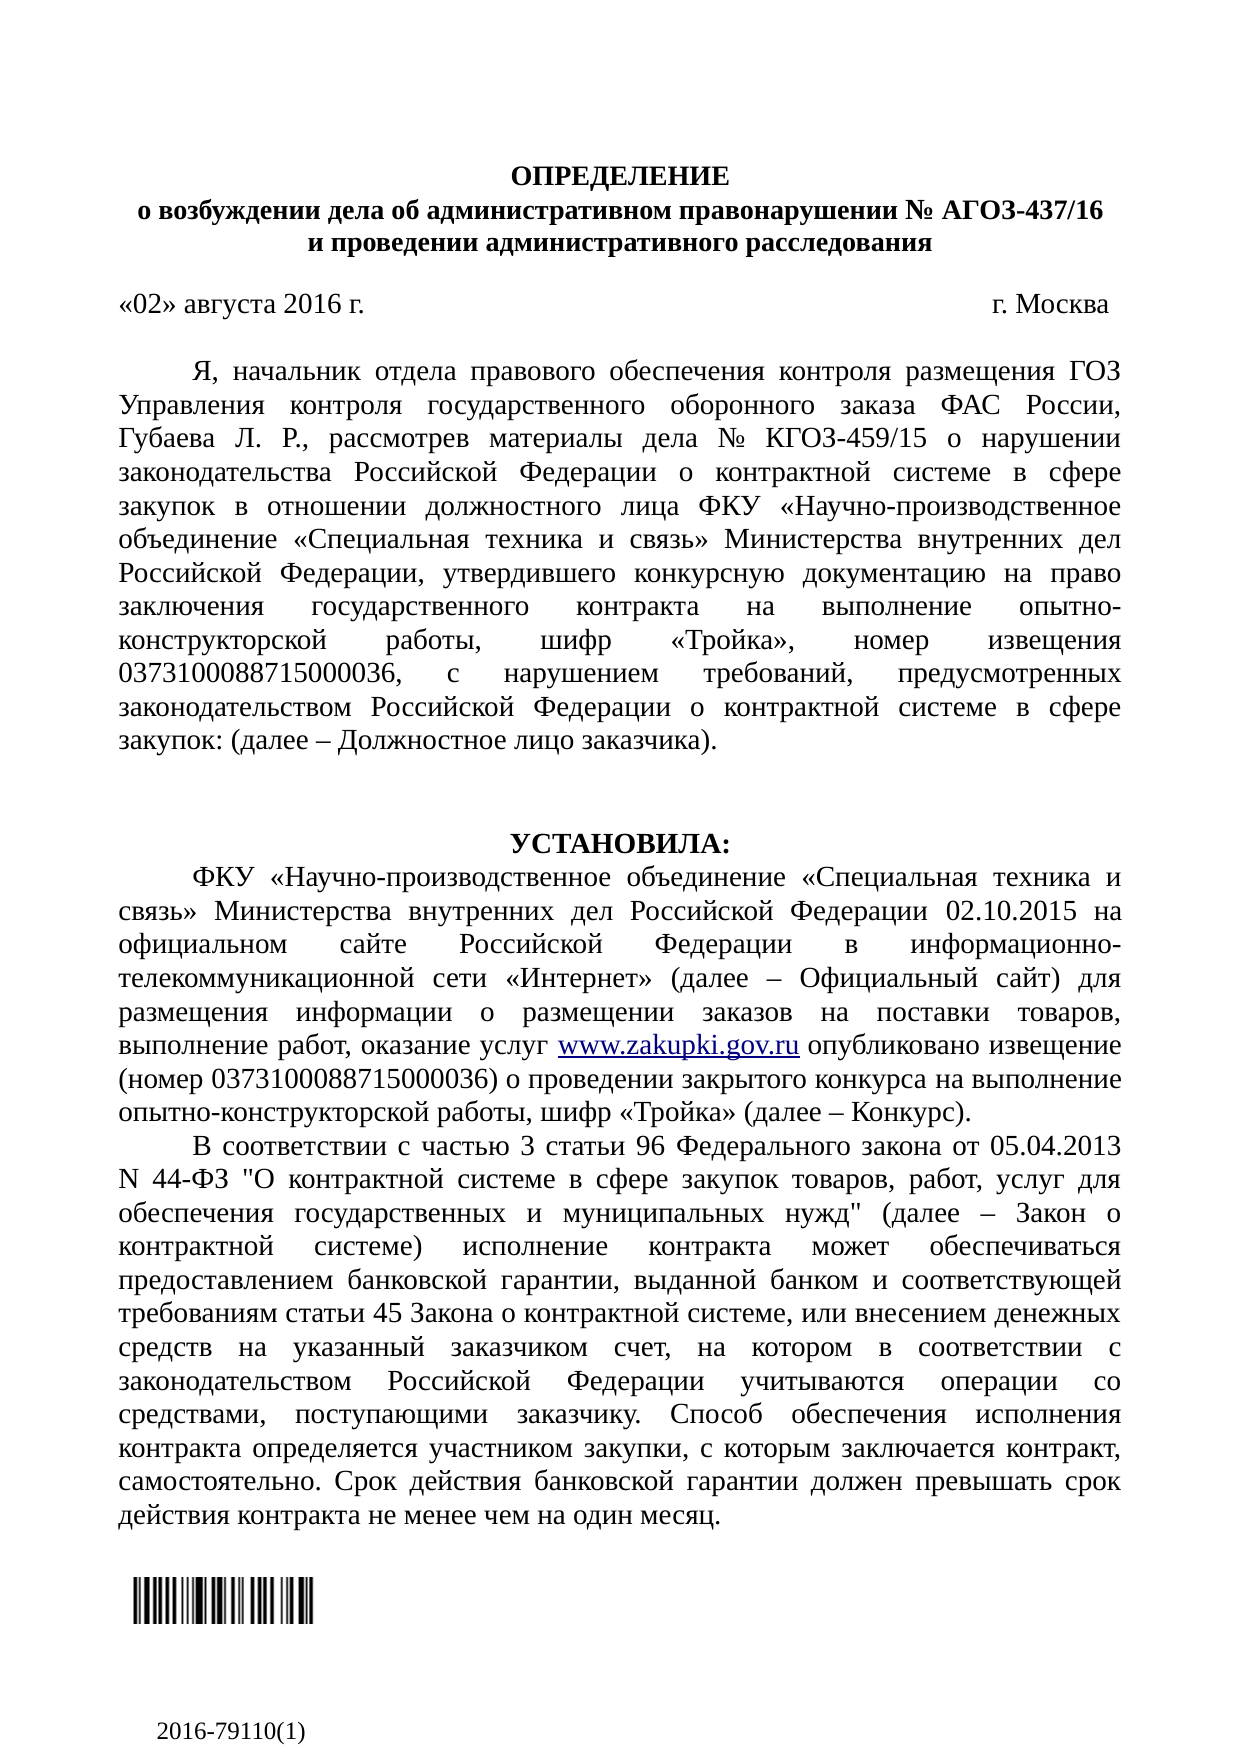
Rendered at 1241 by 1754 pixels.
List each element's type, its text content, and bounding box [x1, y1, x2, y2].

text Я, начальник отдела правового обеспечения контроля размещения ГОЗ Управления контроля государственного оборонного заказа ФАС России, Губаева Л. Р., рассмотрев материалы дела № КГОЗ-459/15 о нарушении законодательства Российской Федерации о контрактной системе в сфере закупок в отношении должностного лица ФКУ «Научно-производственное объединение «Специальная техника и связь» Министерства внутренних дел Российской Федерации, утвердившего конкурсную документацию на право заключения государственного контракта на выполнение опытно-конструкторской работы, шифр «Тройка», номер извещения 0373100088715000036, с нарушением требований, предусмотренных законодательством Российской Федерации о контрактной системе в сфере закупок: (далее – Должностное лицо заказчика). [118, 353, 1122, 756]
text ОПРЕДЕЛЕНИЕ [118, 159, 1122, 192]
text ФКУ «Научно-производственное объединение «Специальная техника и связь» Министерства внутренних дел Российской Федерации 02.10.2015 на официальном сайте Российской Федерации в информационно-телекоммуникационной сети «Интернет» (далее – Официальный сайт) для размещения информации о размещении заказов на поставки товаров, выполнение работ, оказание услуг www.zakupki.gov.ru опубликовано извещение (номер 0373100088715000036) о проведении закрытого конкурса на выполнение опытно-конструкторской работы, шифр «Тройка» (далее – Конкурс). [118, 859, 1122, 1128]
text В соответствии с частью 3 статьи 96 Федерального закона от 05.04.2013 N 44-ФЗ "О контрактной системе в сфере закупок товаров, работ, услуг для обеспечения государственных и муниципальных нужд" (далее – Закон о контрактной системе) исполнение контракта может обеспечиваться предоставлением банковской гарантии, выданной банком и соответствующей требованиям статьи 45 Закона о контрактной системе, или внесением денежных средств на указанный заказчиком счет, на котором в соответствии с законодательством Российской Федерации учитываются операции со средствами, поступающими заказчику. Способ обеспечения исполнения контракта определяется участником закупки, с которым заключается контракт, самостоятельно. Срок действия банковской гарантии должен превышать срок действия контракта не менее чем на один месяц. [118, 1128, 1122, 1530]
text о возбуждении дела об административном правонарушении № АГОЗ-437/16 [118, 192, 1122, 225]
text «02» августа 2016 г. г. Москва [118, 286, 1122, 320]
text УСТАНОВИЛА: [118, 826, 1122, 859]
picture [118, 1577, 331, 1624]
text и проведении административного расследования [118, 225, 1122, 258]
